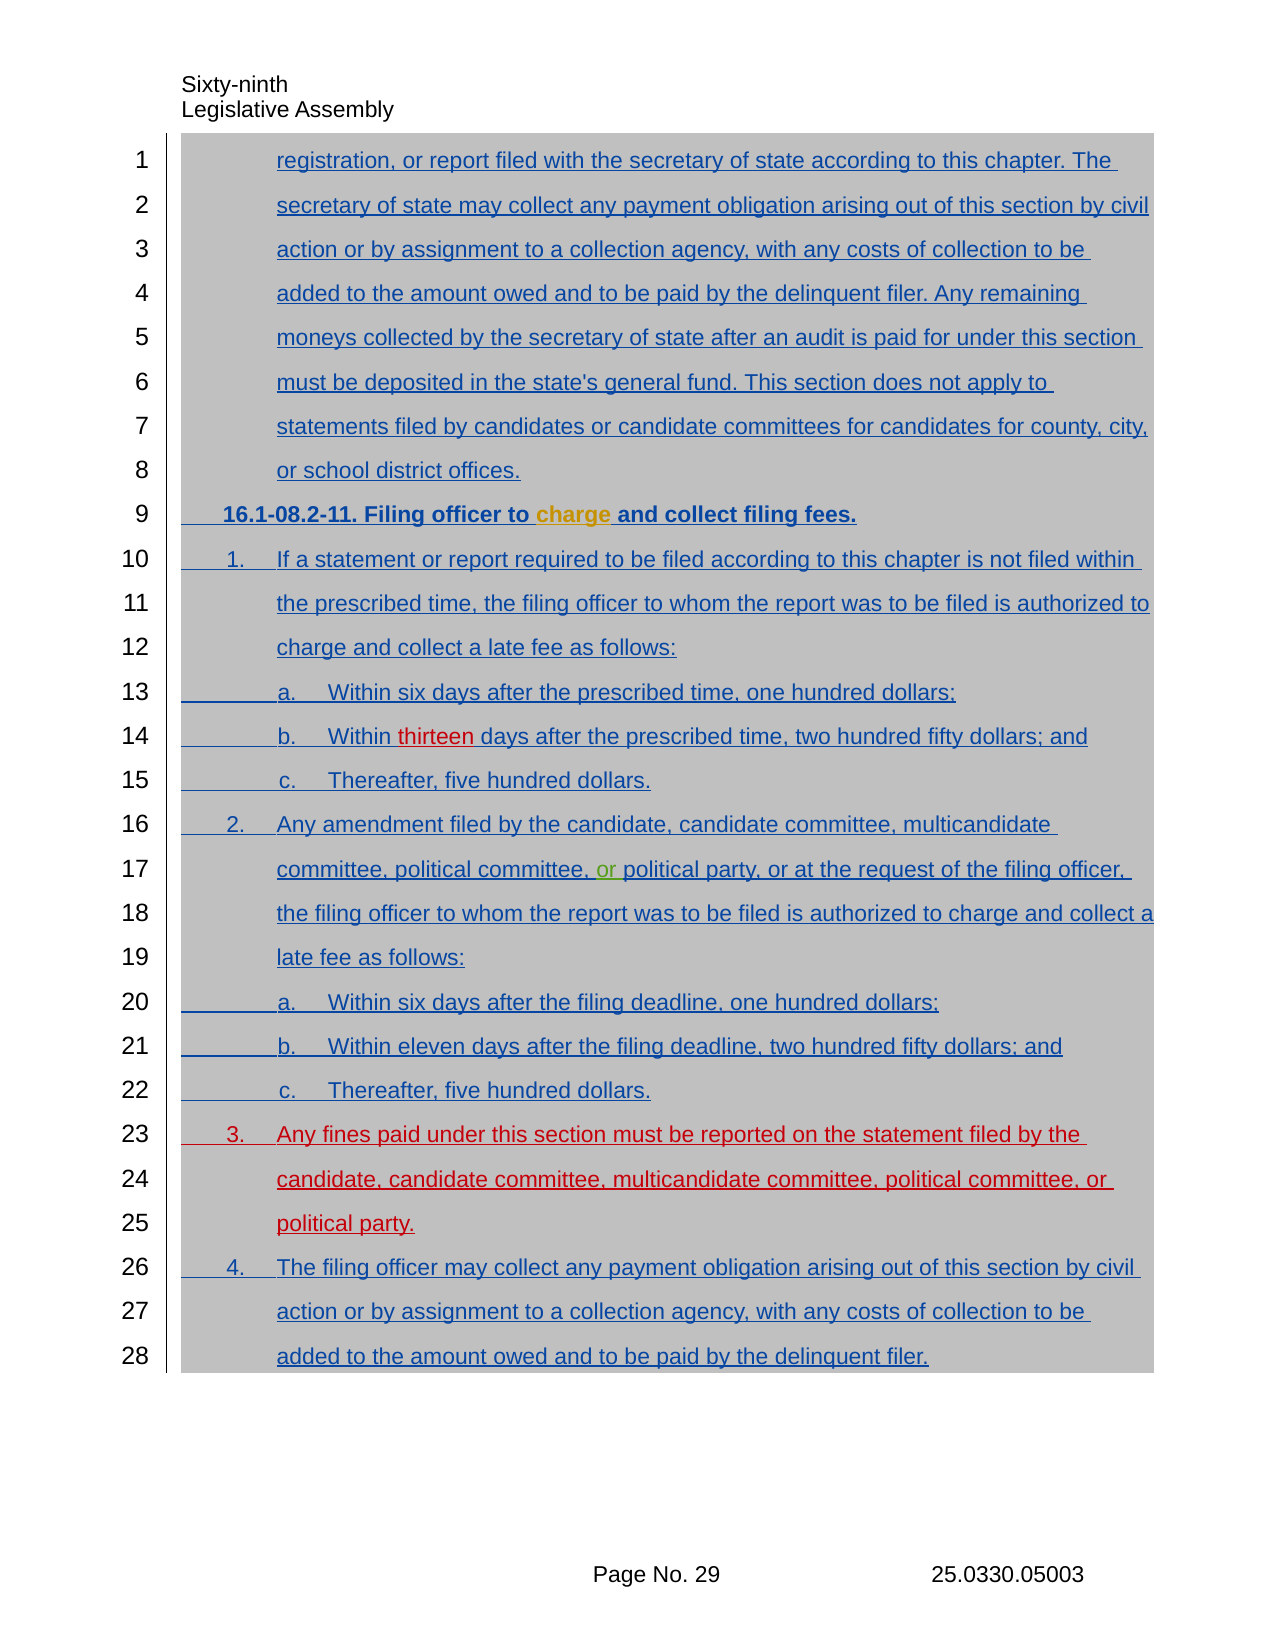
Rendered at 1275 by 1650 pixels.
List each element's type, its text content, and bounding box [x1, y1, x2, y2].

text c. Thereafter, five hundred dollars. [181, 1063, 1154, 1107]
text b. Within eleven days after the filing deadline, two hundred fifty dollars; and [181, 1019, 1154, 1063]
text a. Within six days after the prescribed time, one hundred dollars; [181, 664, 1154, 709]
subtitle 16.1‑08.2‑11. Filing officer to charge and collect filing fees. [181, 487, 1154, 532]
text b. Within thirteen days after the prescribed time, two hundred fifty dollars; and [181, 709, 1154, 753]
text 3. Any fines paid under this section must be reported on the statement filed by the candidate, candidate committee, multicandidate committee, political committee, or political party. [181, 1107, 1154, 1240]
text 4. The filing officer may collect any payment obligation arising out of this section by civil action or by assignment to a collection agency, with any costs of collection to be added to the amount owed and to be paid by the delinquent filer. [181, 1240, 1154, 1373]
text c. Thereafter, five hundred dollars. [181, 753, 1154, 797]
text 2. Any amendment filed by the candidate, candidate committee, multicandidate committee, political committee, or political party, or at the request of the filing officer, the filing officer to whom the report was to be filed is authorized to charge and collect a late fee as follows: [181, 797, 1154, 974]
text a. Within six days after the filing deadline, one hundred dollars; [181, 974, 1154, 1019]
text registration, or report filed with the secretary of state according to this chapter. The secretary of state may collect any payment obligation arising out of this section by civil action or by assignment to a collection agency, with any costs of collection to be added to the amount owed and to be paid by the delinquent filer. Any remaining moneys collected by the secretary of state after an audit is paid for under this section must be deposited in the state's general fund. This section does not apply to statements filed by candidates or candidate committees for candidates for county, city, or school district offices. [181, 133, 1154, 487]
text 1. If a statement or report required to be filed according to this chapter is not filed within the prescribed time, the filing officer to whom the report was to be filed is authorized to charge and collect a late fee as follows: [181, 532, 1154, 664]
